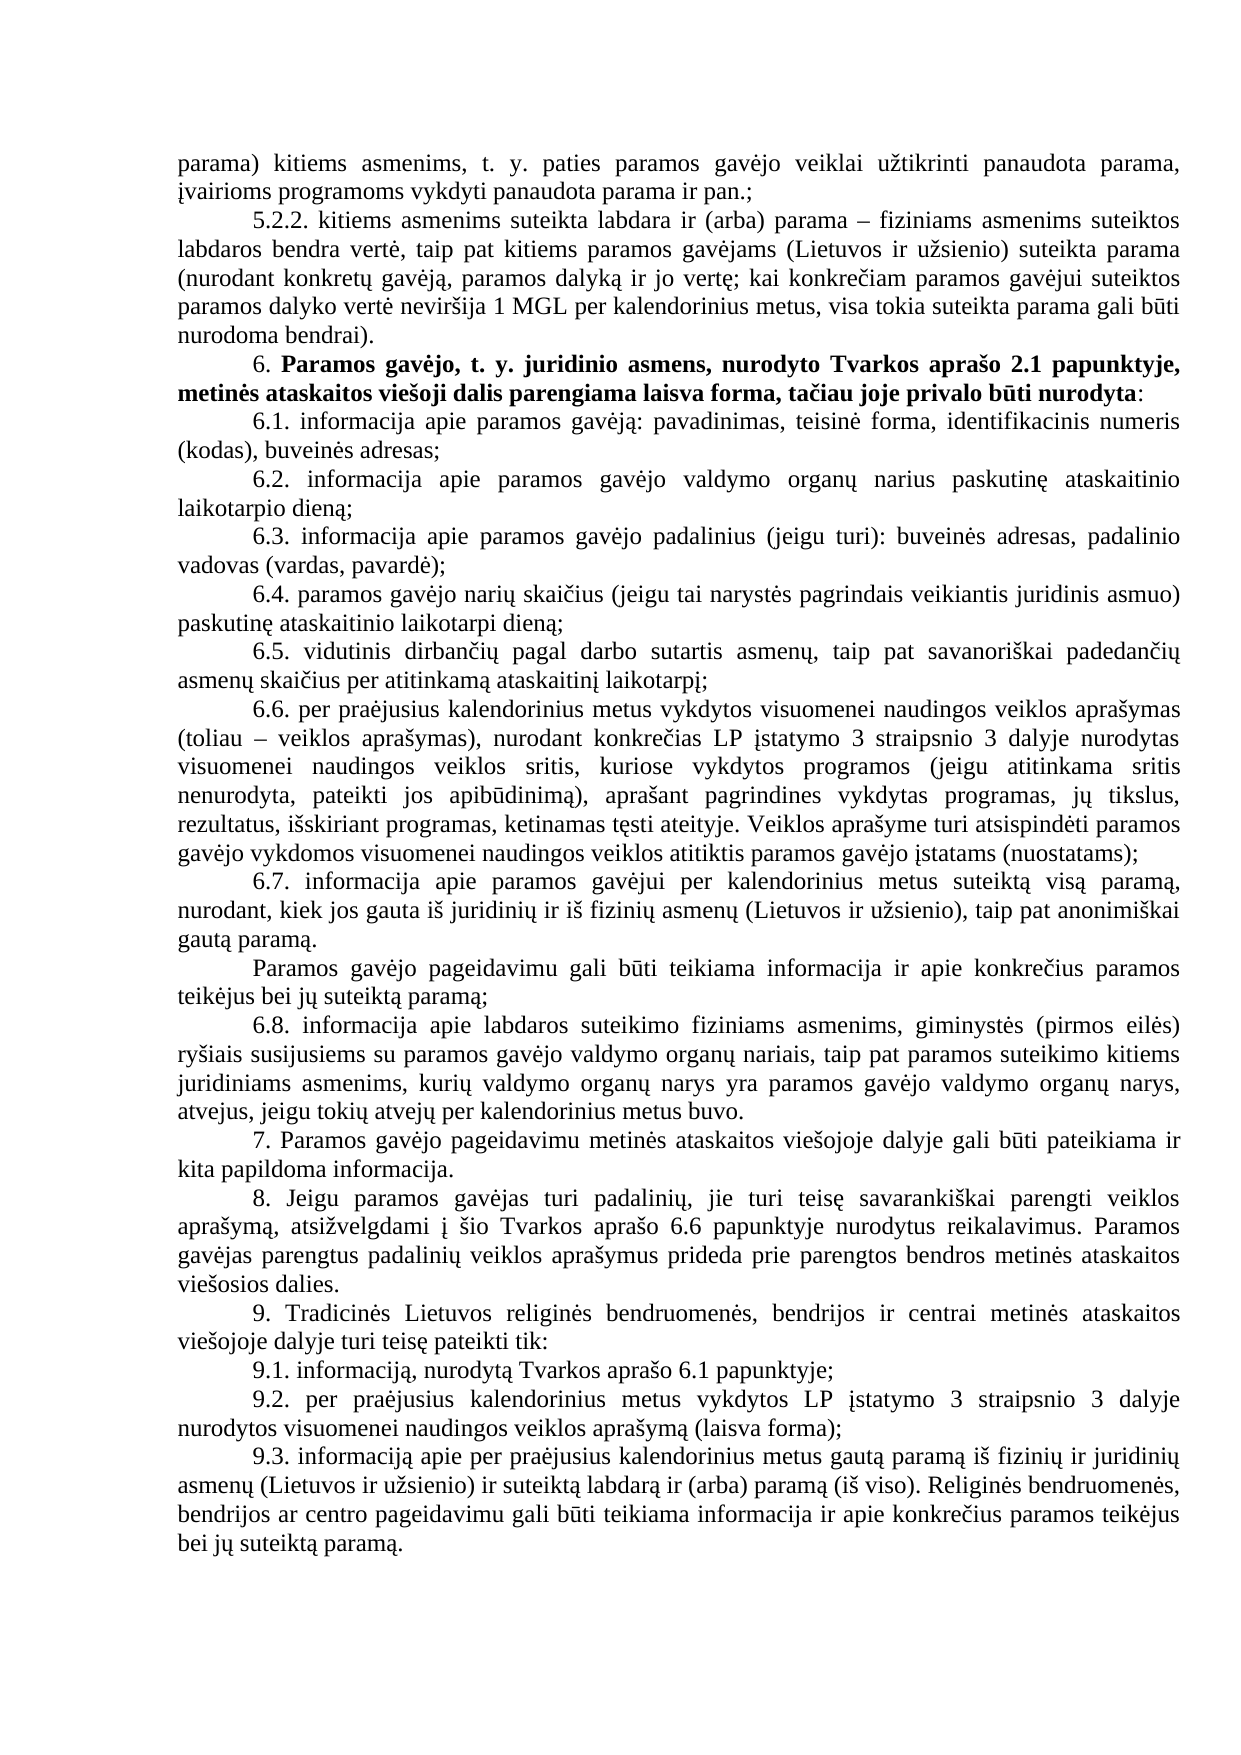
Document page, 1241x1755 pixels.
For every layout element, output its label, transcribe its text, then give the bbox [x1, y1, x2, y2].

text 6.7. informacija apie paramos gavėjui per kalendorinius metus suteiktą visą paramą, nurodant, kiek jos gauta iš juridinių ir iš fizinių asmenų (Lietuvos ir užsienio), taip pat anonimiškai gautą paramą. [177, 866, 1181, 953]
text 8. Jeigu paramos gavėjas turi padalinių, jie turi teisę savarankiškai parengti veiklos aprašymą, atsižvelgdami į šio Tvarkos aprašo 6.6 papunktyje nurodytus reikalavimus. Paramos gavėjas parengtus padalinių veiklos aprašymus prideda prie parengtos bendros metinės ataskaitos viešosios dalies. [177, 1183, 1181, 1298]
text 9.3. informaciją apie per praėjusius kalendorinius metus gautą paramą iš fizinių ir juridinių asmenų (Lietuvos ir užsienio) ir suteiktą labdarą ir (arba) paramą (iš viso). Religinės bendruomenės, bendrijos ar centro pageidavimu gali būti teikiama informacija ir apie konkrečius paramos teikėjus bei jų suteiktą paramą. [177, 1441, 1181, 1556]
text 6. Paramos gavėjo, t. y. juridinio asmens, nurodyto Tvarkos aprašo 2.1 papunktyje, metinės ataskaitos viešoji dalis parengiama laisva forma, tačiau joje privalo būti nurodyta: [177, 349, 1181, 406]
text 6.8. informacija apie labdaros suteikimo fiziniams asmenims, giminystės (pirmos eilės) ryšiais susijusiems su paramos gavėjo valdymo organų nariais, taip pat paramos suteikimo kitiems juridiniams asmenims, kurių valdymo organų narys yra paramos gavėjo valdymo organų narys, atvejus, jeigu tokių atvejų per kalendorinius metus buvo. [177, 1010, 1181, 1125]
text Paramos gavėjo pageidavimu gali būti teikiama informacija ir apie konkrečius paramos teikėjus bei jų suteiktą paramą; [177, 953, 1181, 1010]
text 9.1. informaciją, nurodytą Tvarkos aprašo 6.1 papunktyje; [177, 1355, 1181, 1384]
text 7. Paramos gavėjo pageidavimu metinės ataskaitos viešojoje dalyje gali būti pateikiama ir kita papildoma informacija. [177, 1125, 1181, 1183]
text parama) kitiems asmenims, t. y. paties paramos gavėjo veiklai užtikrinti panaudota parama, įvairioms programoms vykdyti panaudota parama ir pan.; [177, 148, 1181, 205]
text 5.2.2. kitiems asmenims suteikta labdara ir (arba) parama – fiziniams asmenims suteiktos labdaros bendra vertė, taip pat kitiems paramos gavėjams (Lietuvos ir užsienio) suteikta parama (nurodant konkretų gavėją, paramos dalyką ir jo vertę; kai konkrečiam paramos gavėjui suteiktos paramos dalyko vertė neviršija 1 MGL per kalendorinius metus, visa tokia suteikta parama gali būti nurodoma bendrai). [177, 205, 1181, 349]
text 6.5. vidutinis dirbančių pagal darbo sutartis asmenų, taip pat savanoriškai padedančių asmenų skaičius per atitinkamą ataskaitinį laikotarpį; [177, 636, 1181, 694]
text 6.6. per praėjusius kalendorinius metus vykdytos visuomenei naudingos veiklos aprašymas (toliau – veiklos aprašymas), nurodant konkrečias LP įstatymo 3 straipsnio 3 dalyje nurodytas visuomenei naudingos veiklos sritis, kuriose vykdytos programos (jeigu atitinkama sritis nenurodyta, pateikti jos apibūdinimą), aprašant pagrindines vykdytas programas, jų tikslus, rezultatus, išskiriant programas, ketinamas tęsti ateityje. Veiklos aprašyme turi atsispindėti paramos gavėjo vykdomos visuomenei naudingos veiklos atitiktis paramos gavėjo įstatams (nuostatams); [177, 694, 1181, 866]
text 6.4. paramos gavėjo narių skaičius (jeigu tai narystės pagrindais veikiantis juridinis asmuo) paskutinę ataskaitinio laikotarpi dieną; [177, 579, 1181, 636]
text 6.3. informacija apie paramos gavėjo padalinius (jeigu turi): buveinės adresas, padalinio vadovas (vardas, pavardė); [177, 521, 1181, 579]
text 9.2. per praėjusius kalendorinius metus vykdytos LP įstatymo 3 straipsnio 3 dalyje nurodytos visuomenei naudingos veiklos aprašymą (laisva forma); [177, 1384, 1181, 1441]
text 6.1. informacija apie paramos gavėją: pavadinimas, teisinė forma, identifikacinis numeris (kodas), buveinės adresas; [177, 406, 1181, 464]
text 6.2. informacija apie paramos gavėjo valdymo organų narius paskutinę ataskaitinio laikotarpio dieną; [177, 464, 1181, 521]
text 9. Tradicinės Lietuvos religinės bendruomenės, bendrijos ir centrai metinės ataskaitos viešojoje dalyje turi teisę pateikti tik: [177, 1298, 1181, 1355]
